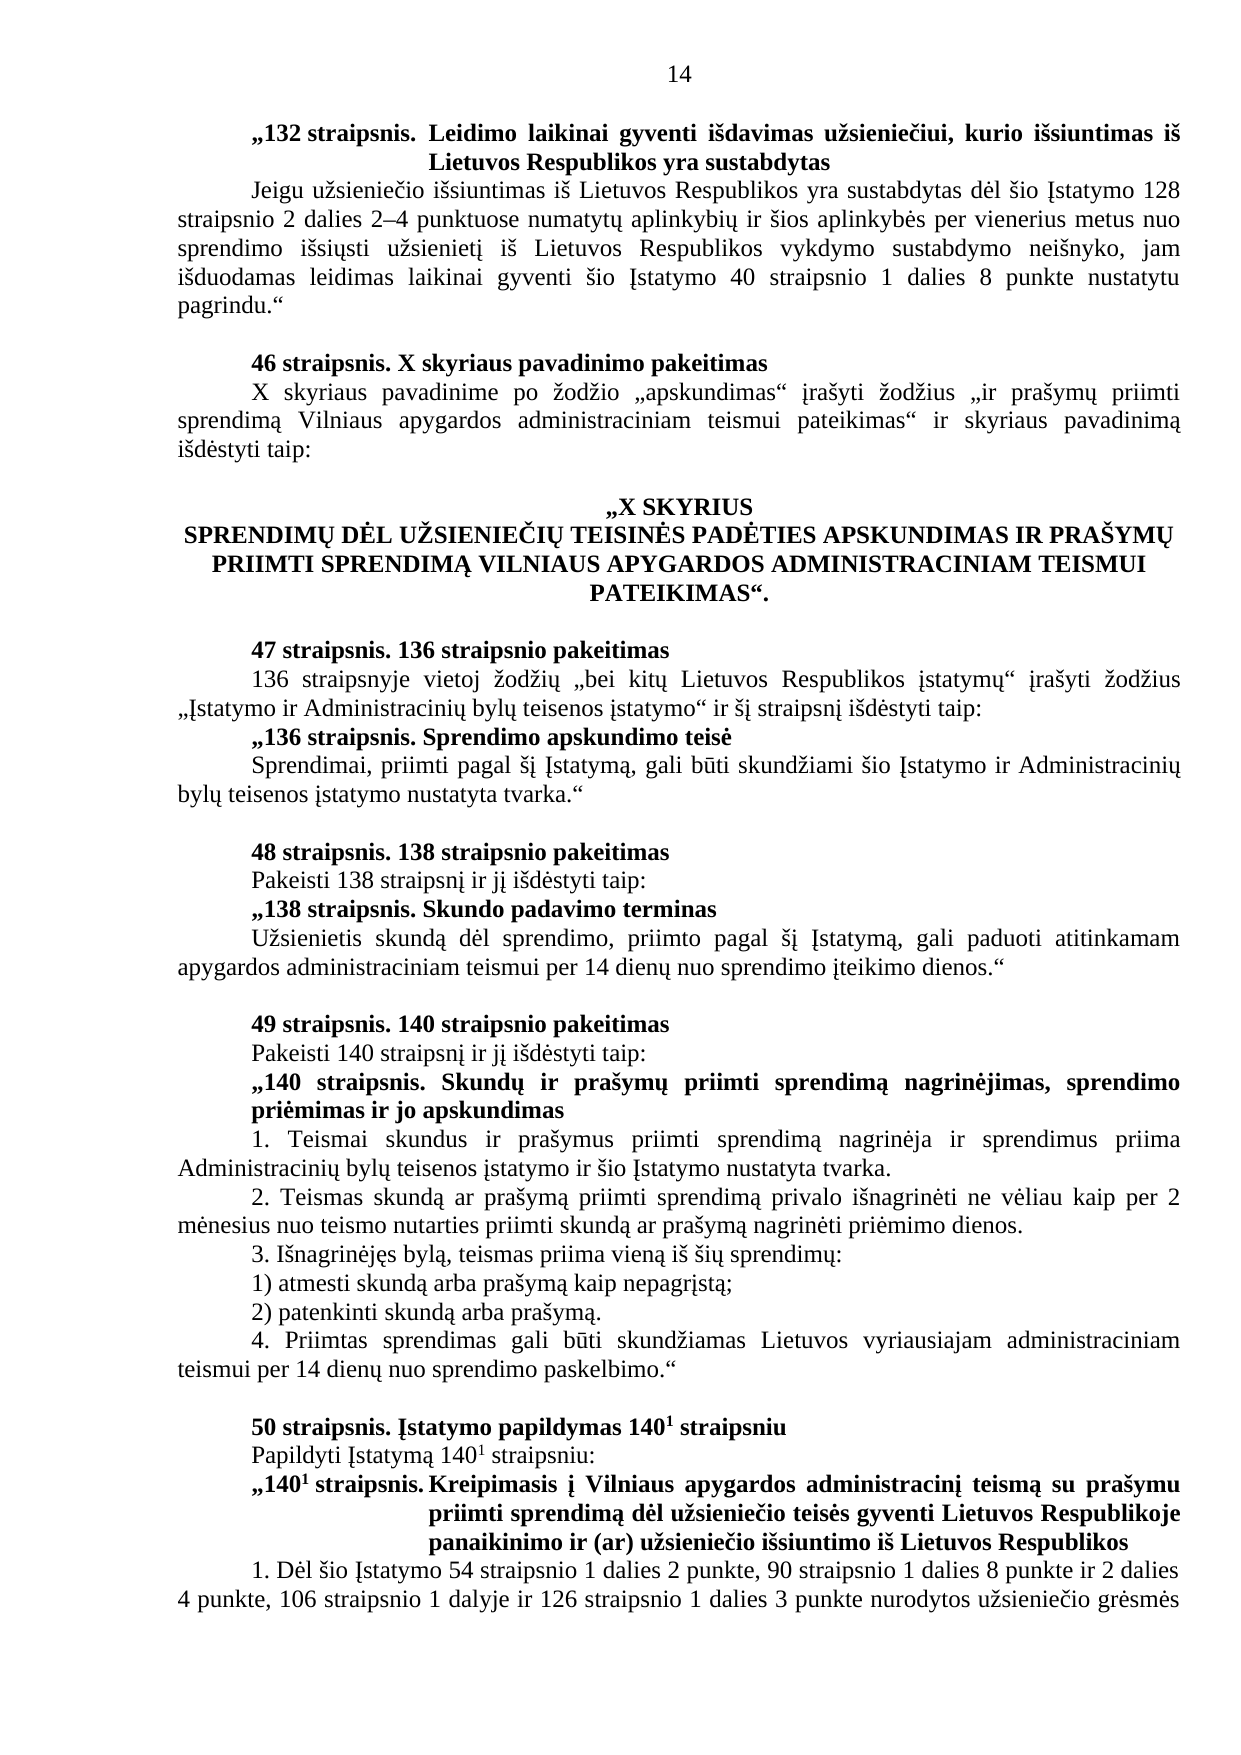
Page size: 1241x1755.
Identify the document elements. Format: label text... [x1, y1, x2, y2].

text „140 straipsnis. Skundų ir prašymų priimti sprendimą nagrinėjimas, sprendimo priėmimas ir jo apskundimas [251, 1067, 1181, 1124]
text „132 straipsnis. Leidimo laikinai gyventi išdavimas užsieniečiui, kurio išsiuntimas iš Lietuvos Respublikos yra sustabdytas [251, 118, 1181, 176]
text 49 straipsnis. 140 straipsnio pakeitimas [177, 1009, 1181, 1038]
text 1) atmesti skundą arba prašymą kaip nepagrįstą; [177, 1268, 1181, 1297]
text Pakeisti 138 straipsnį ir jį išdėstyti taip: [177, 866, 1181, 894]
text 2. Teismas skundą ar prašymą priimti sprendimą privalo išnagrinėti ne vėliau kaip per 2 mėnesius nuo teismo nutarties priimti skundą ar prašymą nagrinėti priėmimo dienos. [177, 1182, 1181, 1239]
text Jeigu užsieniečio išsiuntimas iš Lietuvos Respublikos yra sustabdytas dėl šio Įstatymo 128 straipsnio 2 dalies 2–4 punktuose numatytų aplinkybių ir šios aplinkybės per vienerius metus nuo sprendimo išsiųsti užsienietį iš Lietuvos Respublikos vykdymo sustabdymo neišnyko, jam išduodamas leidimas laikinai gyventi šio Įstatymo 40 straipsnio 1 dalies 8 punkte nustatytu pagrindu.“ [177, 176, 1181, 319]
text 46 straipsnis. X skyriaus pavadinimo pakeitimas [177, 348, 1181, 377]
text „X SKYRIUS [177, 492, 1181, 521]
text 48 straipsnis. 138 straipsnio pakeitimas [177, 837, 1181, 866]
text 50 straipsnis. Įstatymo papildymas 1401 straipsniu [177, 1412, 1181, 1441]
text 1. Dėl šio Įstatymo 54 straipsnio 1 dalies 2 punkte, 90 straipsnio 1 dalies 8 punkte ir 2 dalies 4 punkte, 106 straipsnio 1 dalyje ir 126 straipsnio 1 dalies 3 punkte nurodytos užsieniečio grėsmės [177, 1556, 1181, 1613]
text 1. Teismai skundus ir prašymus priimti sprendimą nagrinėja ir sprendimus priima Administracinių bylų teisenos įstatymo ir šio Įstatymo nustatyta tvarka. [177, 1124, 1181, 1182]
text Papildyti Įstatymą 1401 straipsniu: [177, 1441, 1181, 1469]
text 47 straipsnis. 136 straipsnio pakeitimas [177, 636, 1181, 664]
text „1401 straipsnis. Kreipimasis į Vilniaus apygardos administracinį teismą su prašymu priimti sprendimą dėl užsieniečio teisės gyventi Lietuvos Respublikoje panaikinimo ir (ar) užsieniečio išsiuntimo iš Lietuvos Respublikos [251, 1469, 1181, 1556]
text 136 straipsnyje vietoj žodžių „bei kitų Lietuvos Respublikos įstatymų“ įrašyti žodžius „Įstatymo ir Administracinių bylų teisenos įstatymo“ ir šį straipsnį išdėstyti taip: [177, 664, 1181, 722]
text Užsienietis skundą dėl sprendimo, priimto pagal šį Įstatymą, gali paduoti atitinkamam apygardos administraciniam teismui per 14 dienų nuo sprendimo įteikimo dienos.“ [177, 923, 1181, 981]
text „136 straipsnis. Sprendimo apskundimo teisė [177, 722, 1181, 751]
text 2) patenkinti skundą arba prašymą. [177, 1297, 1181, 1326]
text „138 straipsnis. Skundo padavimo terminas [177, 894, 1181, 923]
text Sprendimai, priimti pagal šį Įstatymą, gali būti skundžiami šio Įstatymo ir Administracinių bylų teisenos įstatymo nustatyta tvarka.“ [177, 751, 1181, 808]
text SPRENDIMŲ DĖL UŽSIENIEČIŲ TEISINĖS PADĖTIES APSKUNDIMAS IR PRAŠYMŲ PRIIMTI SPRENDIMĄ VILNIAUS APYGARDOS ADMINISTRACINIAM TEISMUI PATEIKIMAS“. [177, 521, 1181, 607]
text 4. Priimtas sprendimas gali būti skundžiamas Lietuvos vyriausiajam administraciniam teismui per 14 dienų nuo sprendimo paskelbimo.“ [177, 1326, 1181, 1383]
text X skyriaus pavadinime po žodžio „apskundimas“ įrašyti žodžius „ir prašymų priimti sprendimą Vilniaus apygardos administraciniam teismui pateikimas“ ir skyriaus pavadinimą išdėstyti taip: [177, 377, 1181, 463]
text Pakeisti 140 straipsnį ir jį išdėstyti taip: [177, 1038, 1181, 1067]
text 3. Išnagrinėjęs bylą, teismas priima vieną iš šių sprendimų: [177, 1239, 1181, 1268]
